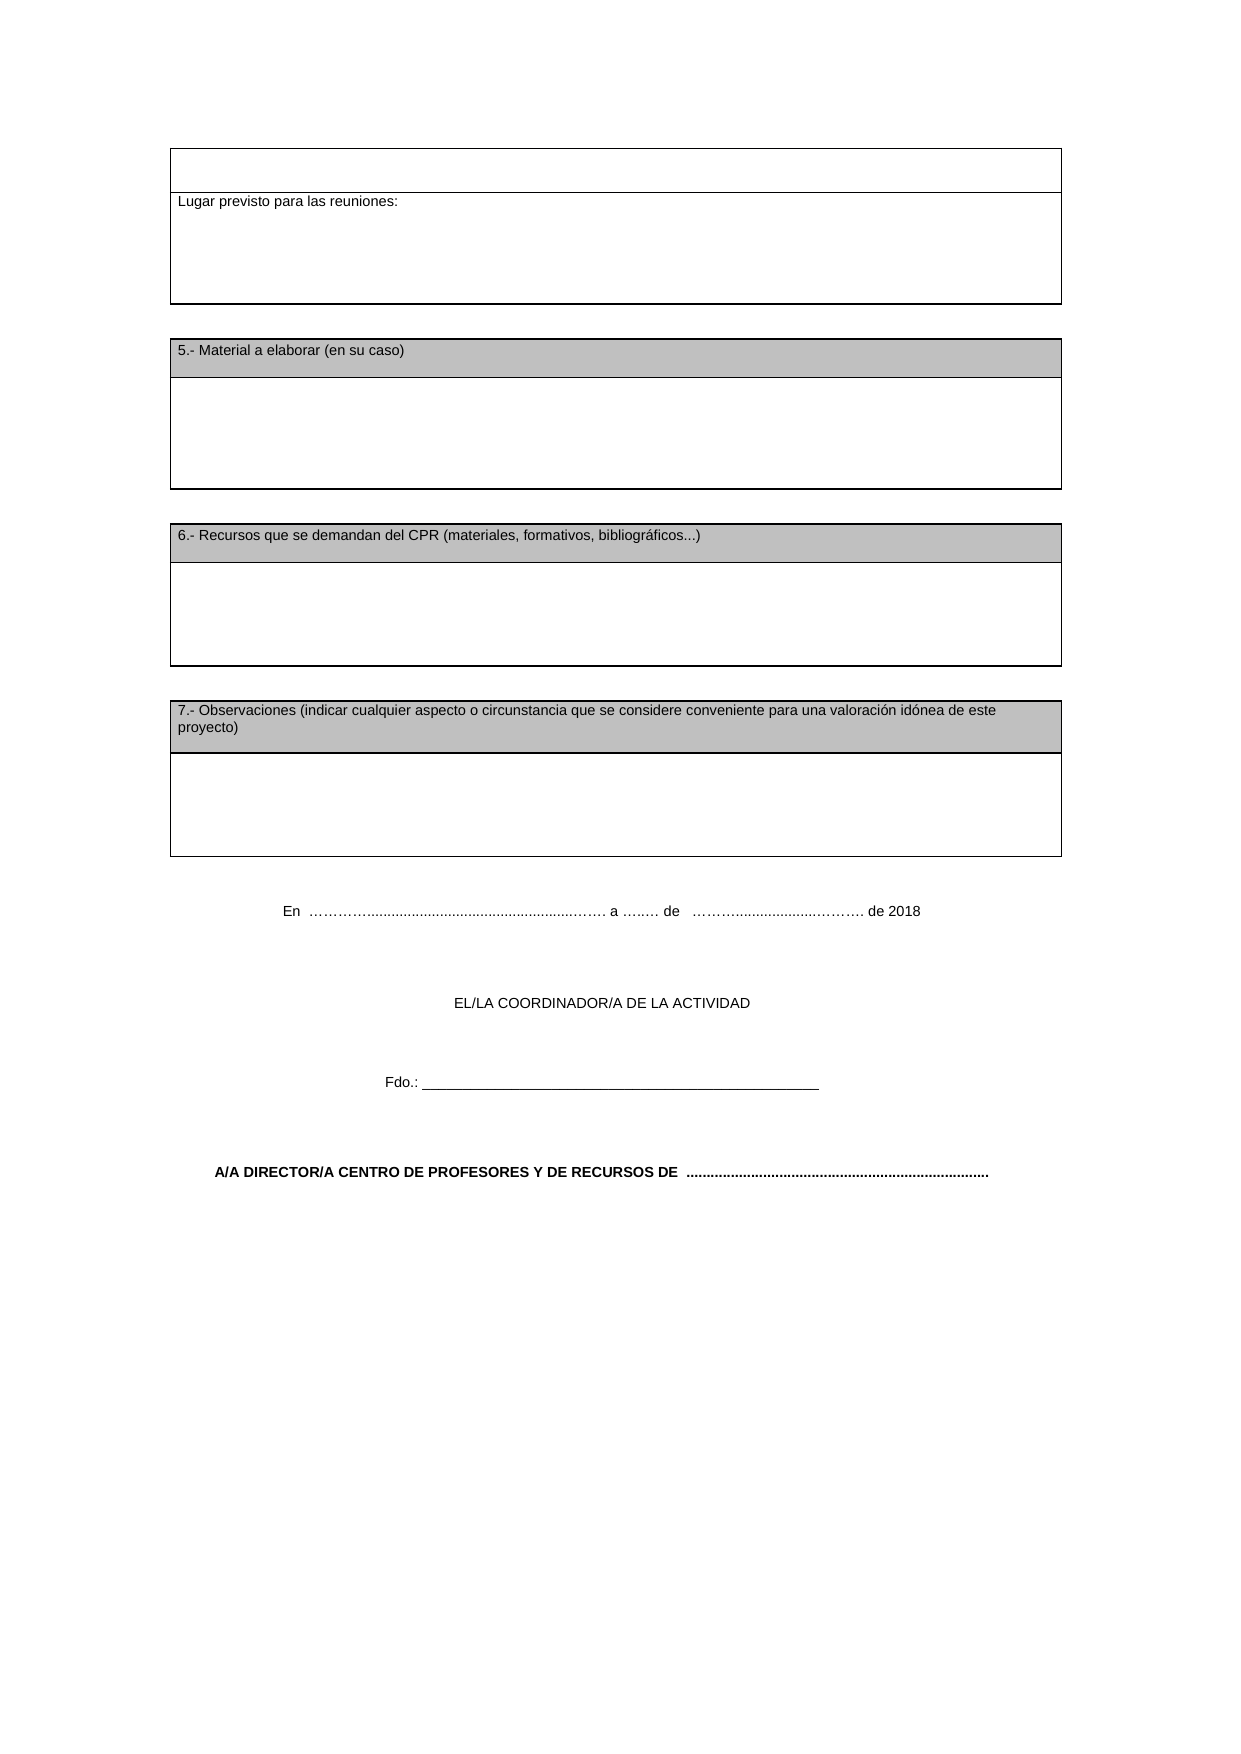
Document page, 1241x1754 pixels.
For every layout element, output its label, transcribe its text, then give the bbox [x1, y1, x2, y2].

text A/A DIRECTOR/A CENTRO DE PROFESORES Y DE RECURSOS DE ........................................................................... [165, 1151, 1039, 1180]
table_header 6.- Recursos que se demandan del CPR (materiales, formativos, bibliográficos...) [171, 525, 1061, 562]
text En …………...................................................……. a …..… de ………....................………. de 2018 [165, 891, 1039, 920]
text EL/LA COORDINADOR/A DE LA ACTIVIDAD [165, 982, 1039, 1012]
table_header 7.- Observaciones (indicar cualquier aspecto o circunstancia que se considere conveniente para una valoración idónea de este proyecto) [171, 702, 1061, 752]
table_cell [171, 149, 1061, 191]
table_cell [171, 563, 1061, 665]
table_cell Lugar previsto para las reuniones: [171, 193, 1061, 303]
table_cell [171, 378, 1061, 488]
text Fdo.: _________________________________________________ [165, 1062, 1039, 1091]
table_cell [171, 754, 1061, 856]
table_header 5.- Material a elaborar (en su caso) [171, 340, 1061, 377]
